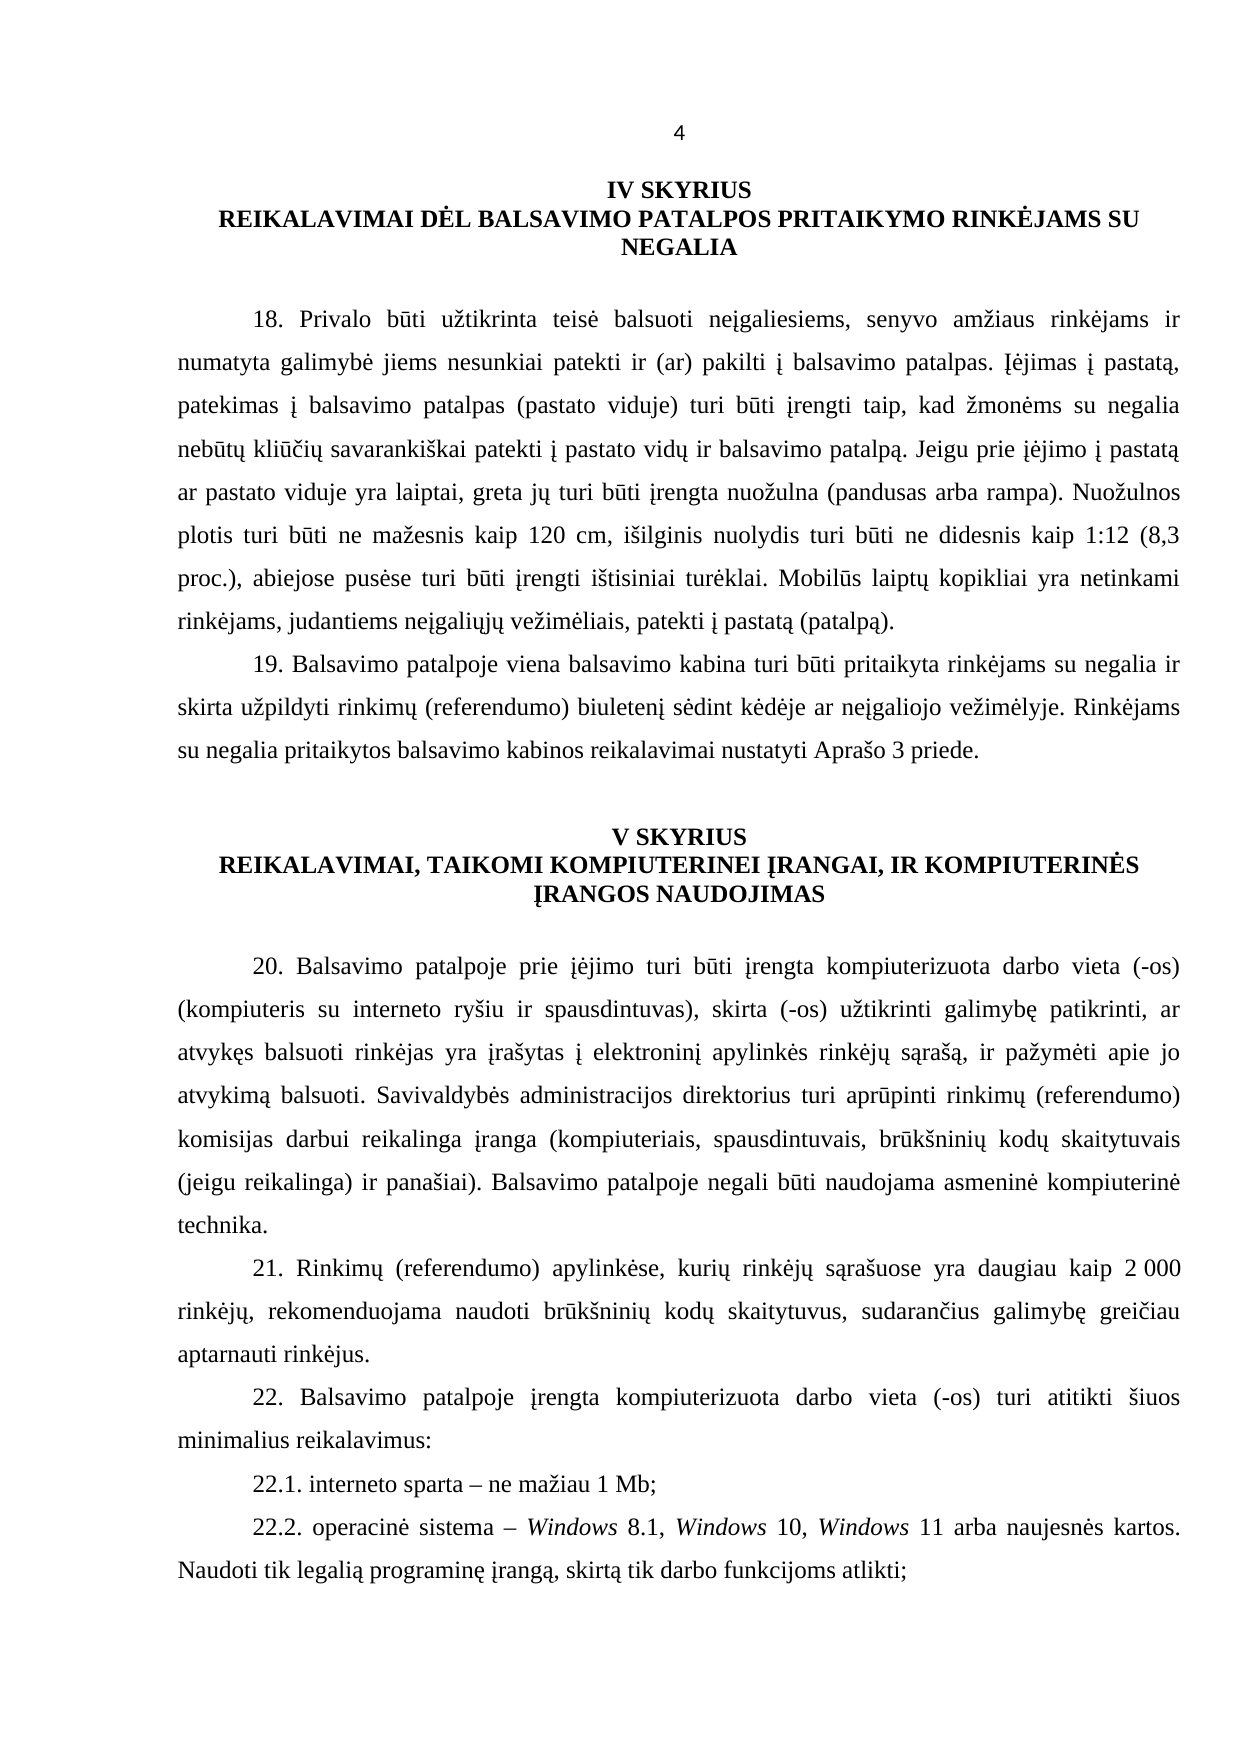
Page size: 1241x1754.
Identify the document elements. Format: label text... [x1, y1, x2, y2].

text V SKYRIUS [177, 822, 1181, 851]
text 22. Balsavimo patalpoje įrengta kompiuterizuota darbo vieta (-os) turi atitikti šiuos minimalius reikalavimus: [177, 1382, 1181, 1454]
text 20. Balsavimo patalpoje prie įėjimo turi būti įrengta kompiuterizuota darbo vieta (-os) (kompiuteris su interneto ryšiu ir spausdintuvas), skirta (-os) užtikrinti galimybę patikrinti, ar atvykęs balsuoti rinkėjas yra įrašytas į elektroninį apylinkės rinkėjų sąrašą, ir pažymėti apie jo atvykimą balsuoti. Savivaldybės administracijos direktorius turi aprūpinti rinkimų (referendumo) komisijas darbui reikalinga įranga (kompiuteriais, spausdintuvais, brūkšninių kodų skaitytuvais (jeigu reikalinga) ir panašiai). Balsavimo patalpoje negali būti naudojama asmeninė kompiuterinė technika. [177, 951, 1181, 1239]
text 19. Balsavimo patalpoje viena balsavimo kabina turi būti pritaikyta rinkėjams su negalia ir skirta užpildyti rinkimų (referendumo) biuletenį sėdint kėdėje ar neįgaliojo vežimėlyje. Rinkėjams su negalia pritaikytos balsavimo kabinos reikalavimai nustatyti Aprašo 3 priede. [177, 649, 1181, 764]
text 21. Rinkimų (referendumo) apylinkėse, kurių rinkėjų sąrašuose yra daugiau kaip 2 000 rinkėjų, rekomenduojama naudoti brūkšninių kodų skaitytuvus, sudarančius galimybę greičiau aptarnauti rinkėjus. [177, 1253, 1181, 1368]
text 22.2. operacinė sistema – Windows 8.1, Windows 10, Windows 11 arba naujesnės kartos. Naudoti tik legalią programinę įrangą, skirtą tik darbo funkcijoms atlikti; [177, 1512, 1181, 1584]
text REIKALAVIMAI, TAIKOMI KOMPIUTERINEI ĮRANGAI, IR KOMPIUTERINĖS ĮRANGOS NAUDOJIMAS [177, 851, 1181, 908]
text IV SKYRIUS [177, 175, 1181, 204]
text 18. Privalo būti užtikrinta teisė balsuoti neįgaliesiems, senyvo amžiaus rinkėjams ir numatyta galimybė jiems nesunkiai patekti ir (ar) pakilti į balsavimo patalpas. Įėjimas į pastatą, patekimas į balsavimo patalpas (pastato viduje) turi būti įrengti taip, kad žmonėms su negalia nebūtų kliūčių savarankiškai patekti į pastato vidų ir balsavimo patalpą. Jeigu prie įėjimo į pastatą ar pastato viduje yra laiptai, greta jų turi būti įrengta nuožulna (pandusas arba rampa). Nuožulnos plotis turi būti ne mažesnis kaip 120 cm, išilginis nuolydis turi būti ne didesnis kaip 1:12 (8,3 proc.), abiejose pusėse turi būti įrengti ištisiniai turėklai. Mobilūs laiptų kopikliai yra netinkami rinkėjams, judantiems neįgaliųjų vežimėliais, patekti į pastatą (patalpą). [177, 304, 1181, 635]
text REIKALAVIMAI DĖL BALSAVIMO PATALPOS PRITAIKYMO RINKĖJAMS SU NEGALIA [177, 204, 1181, 261]
text 22.1. interneto sparta – ne mažiau 1 Mb; [177, 1469, 1181, 1497]
